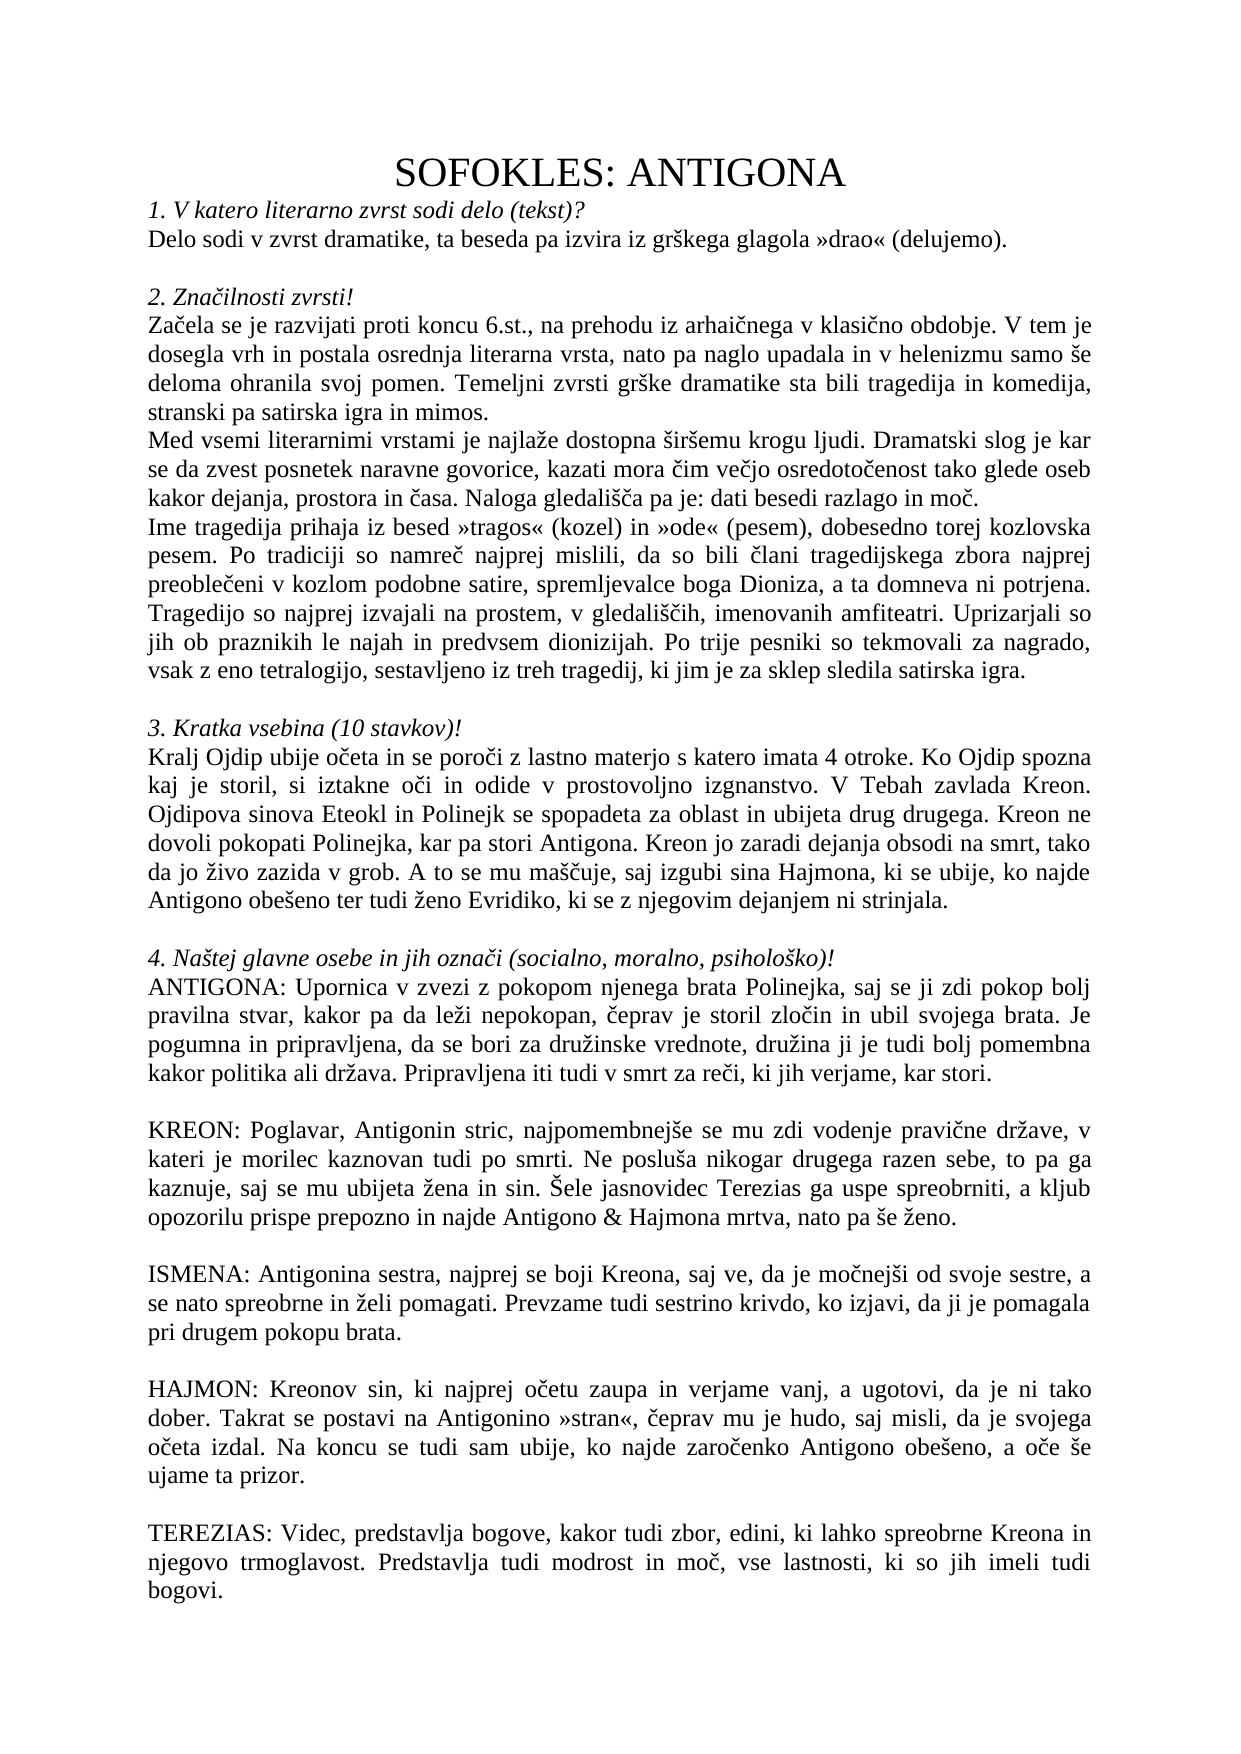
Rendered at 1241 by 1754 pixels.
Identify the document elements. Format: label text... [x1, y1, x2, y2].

text TEREZIAS: Videc, predstavlja bogove, kakor tudi zbor, edini, ki lahko spreobrne Kreona in njegovo trmoglavost. Predstavlja tudi modrost in moč, vse lastnosti, ki so jih imeli tudi bogovi. [148, 1518, 1092, 1604]
text 4. Naštej glavne osebe in jih označi (socialno, moralno, psihološko)! [148, 943, 1092, 972]
text 3. Kratka vsebina (10 stavkov)! [148, 713, 1092, 742]
text ISMENA: Antigonina sestra, najprej se boji Kreona, saj ve, da je močnejši od svoje sestre, a se nato spreobrne in želi pomagati. Prevzame tudi sestrino krivdo, ko izjavi, da ji je pomagala pri drugem pokopu brata. [148, 1259, 1092, 1346]
text Ime tragedija prihaja iz besed »tragos« (kozel) in »ode« (pesem), dobesedno torej kozlovska pesem. Po tradiciji so namreč najprej mislili, da so bili člani tragedijskega zbora najprej preoblečeni v kozlom podobne satire, spremljevalce boga Dioniza, a ta domneva ni potrjena. Tragedijo so najprej izvajali na prostem, v gledališčih, imenovanih amfiteatri. Uprizarjali so jih ob praznikih le najah in predvsem dionizijah. Po trije pesniki so tekmovali za nagrado, vsak z eno tetralogijo, sestavljeno iz treh tragedij, ki jim je za sklep sledila satirska igra. [148, 512, 1092, 684]
text 2. Značilnosti zvrsti! [148, 282, 1092, 311]
text ANTIGONA: Upornica v zvezi z pokopom njenega brata Polinejka, saj se ji zdi pokop bolj pravilna stvar, kakor pa da leži nepokopan, čeprav je storil zločin in ubil svojega brata. Je pogumna in pripravljena, da se bori za družinske vrednote, družina ji je tudi bolj pomembna kakor politika ali država. Pripravljena iti tudi v smrt za reči, ki jih verjame, kar stori. [148, 972, 1092, 1087]
subtitle Kralj Ojdip ubije očeta in se poroči z lastno materjo s katero imata 4 otroke. Ko Ojdip spozna kaj je storil, si iztakne oči in odide v prostovoljno izgnanstvo. V Tebah zavlada Kreon. Ojdipova sinova Eteokl in Polinejk se spopadeta za oblast in ubijeta drug drugega. Kreon ne dovoli pokopati Polinejka, kar pa stori Antigona. Kreon jo zaradi dejanja obsodi na smrt, tako da jo živo zazida v grob. A to se mu maščuje, saj izgubi sina Hajmona, ki se ubije, ko najde Antigono obešeno ter tudi ženo Evridiko, ki se z njegovim dejanjem ni strinjala. [148, 742, 1092, 914]
text Začela se je razvijati proti koncu 6.st., na prehodu iz arhaičnega v klasično obdobje. V tem je dosegla vrh in postala osrednja literarna vrsta, nato pa naglo upadala in v helenizmu samo še deloma ohranila svoj pomen. Temeljni zvrsti grške dramatike sta bili tragedija in komedija, stranski pa satirska igra in mimos. [148, 311, 1092, 426]
title SOFOKLES: ANTIGONA [148, 148, 1092, 196]
text Delo sodi v zvrst dramatike, ta beseda pa izvira iz grškega glagola »drao« (delujemo). [148, 224, 1092, 253]
text 1. V katero literarno zvrst sodi delo (tekst)? [148, 196, 1092, 224]
text KREON: Poglavar, Antigonin stric, najpomembnejše se mu zdi vodenje pravične države, v kateri je morilec kaznovan tudi po smrti. Ne posluša nikogar drugega razen sebe, to pa ga kaznuje, saj se mu ubijeta žena in sin. Šele jasnovidec Terezias ga uspe spreobrniti, a kljub opozorilu prispe prepozno in najde Antigono & Hajmona mrtva, nato pa še ženo. [148, 1116, 1092, 1231]
text Med vsemi literarnimi vrstami je najlaže dostopna širšemu krogu ljudi. Dramatski slog je kar se da zvest posnetek naravne govorice, kazati mora čim večjo osredotočenost tako glede oseb kakor dejanja, prostora in časa. Naloga gledališča pa je: dati besedi razlago in moč. [148, 426, 1092, 512]
text HAJMON: Kreonov sin, ki najprej očetu zaupa in verjame vanj, a ugotovi, da je ni tako dober. Takrat se postavi na Antigonino »stran«, čeprav mu je hudo, saj misli, da je svojega očeta izdal. Na koncu se tudi sam ubije, ko najde zaročenko Antigono obešeno, a oče še ujame ta prizor. [148, 1374, 1092, 1489]
